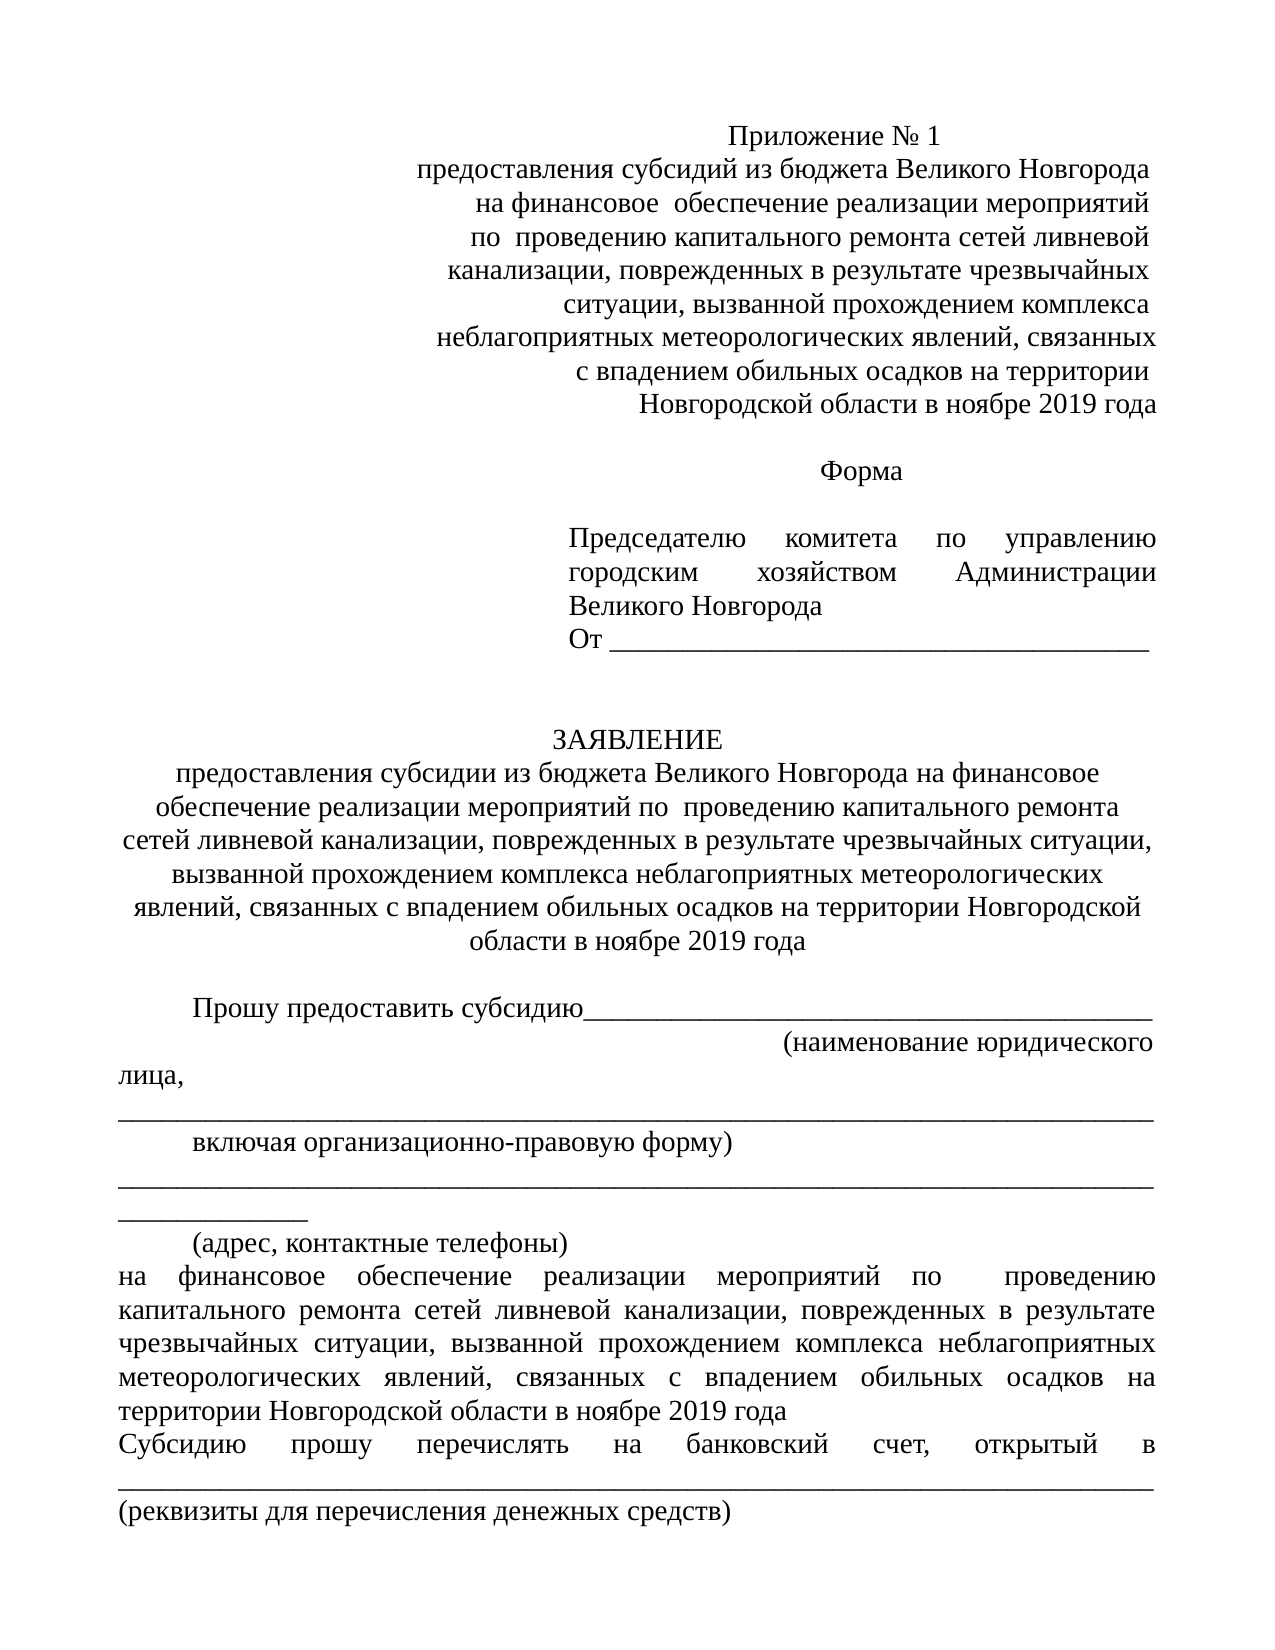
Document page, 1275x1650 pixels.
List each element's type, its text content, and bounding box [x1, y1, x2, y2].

text неблагоприятных метеорологических явлений, связанных [118, 319, 1157, 353]
text ситуации, вызванной прохождением комплекса [118, 286, 1157, 319]
text Председателю комитета по управлению городским хозяйством Администрации Великого Новгорода [568, 521, 1157, 621]
text ЗАЯВЛЕНИЕ [118, 722, 1157, 755]
text Форма [145, 453, 1157, 487]
text (адрес, контактные телефоны) [118, 1225, 1157, 1258]
text предоставления субсидий из бюджета Великого Новгорода [118, 152, 1157, 185]
text Приложение № 1 [512, 118, 1157, 152]
text Новгородской области в ноябре 2019 года [118, 386, 1157, 420]
text Субсидию прошу перечислять на банковский счет, открытый в _______________________________________________________________________ [118, 1426, 1157, 1493]
text (наименование юридического лица, [118, 1024, 1157, 1091]
text канализации, поврежденных в результате чрезвычайных [118, 252, 1157, 286]
text _______________________________________________________________________ [118, 1091, 1157, 1124]
text на финансовое обеспечение реализации мероприятий по проведению капитального ремонта сетей ливневой канализации, поврежденных в результате чрезвычайных ситуации, вызванной прохождением комплекса неблагоприятных метеорологических явлений, связанных с впадением обильных осадков на территории Новгородской области в ноябре 2019 года [118, 1258, 1157, 1426]
text От _____________________________________ [568, 621, 1157, 655]
text предоставления субсидии из бюджета Великого Новгорода на финансовое обеспечение реализации мероприятий по проведению капитального ремонта сетей ливневой канализации, поврежденных в результате чрезвычайных ситуации, вызванной прохождением комплекса неблагоприятных метеорологических явлений, связанных с впадением обильных осадков на территории Новгородской области в ноябре 2019 года [118, 755, 1157, 957]
text (реквизиты для перечисления денежных средств) [118, 1493, 1157, 1527]
text по проведению капитального ремонта сетей ливневой [118, 219, 1157, 252]
text Прошу предоставить субсидию_______________________________________ [118, 990, 1157, 1024]
text ____________________________________________________________________________________ [118, 1158, 1157, 1225]
text включая организационно-правовую форму) [118, 1124, 1157, 1158]
text с впадением обильных осадков на территории [118, 353, 1157, 386]
text на финансовое обеспечение реализации мероприятий [118, 185, 1157, 219]
